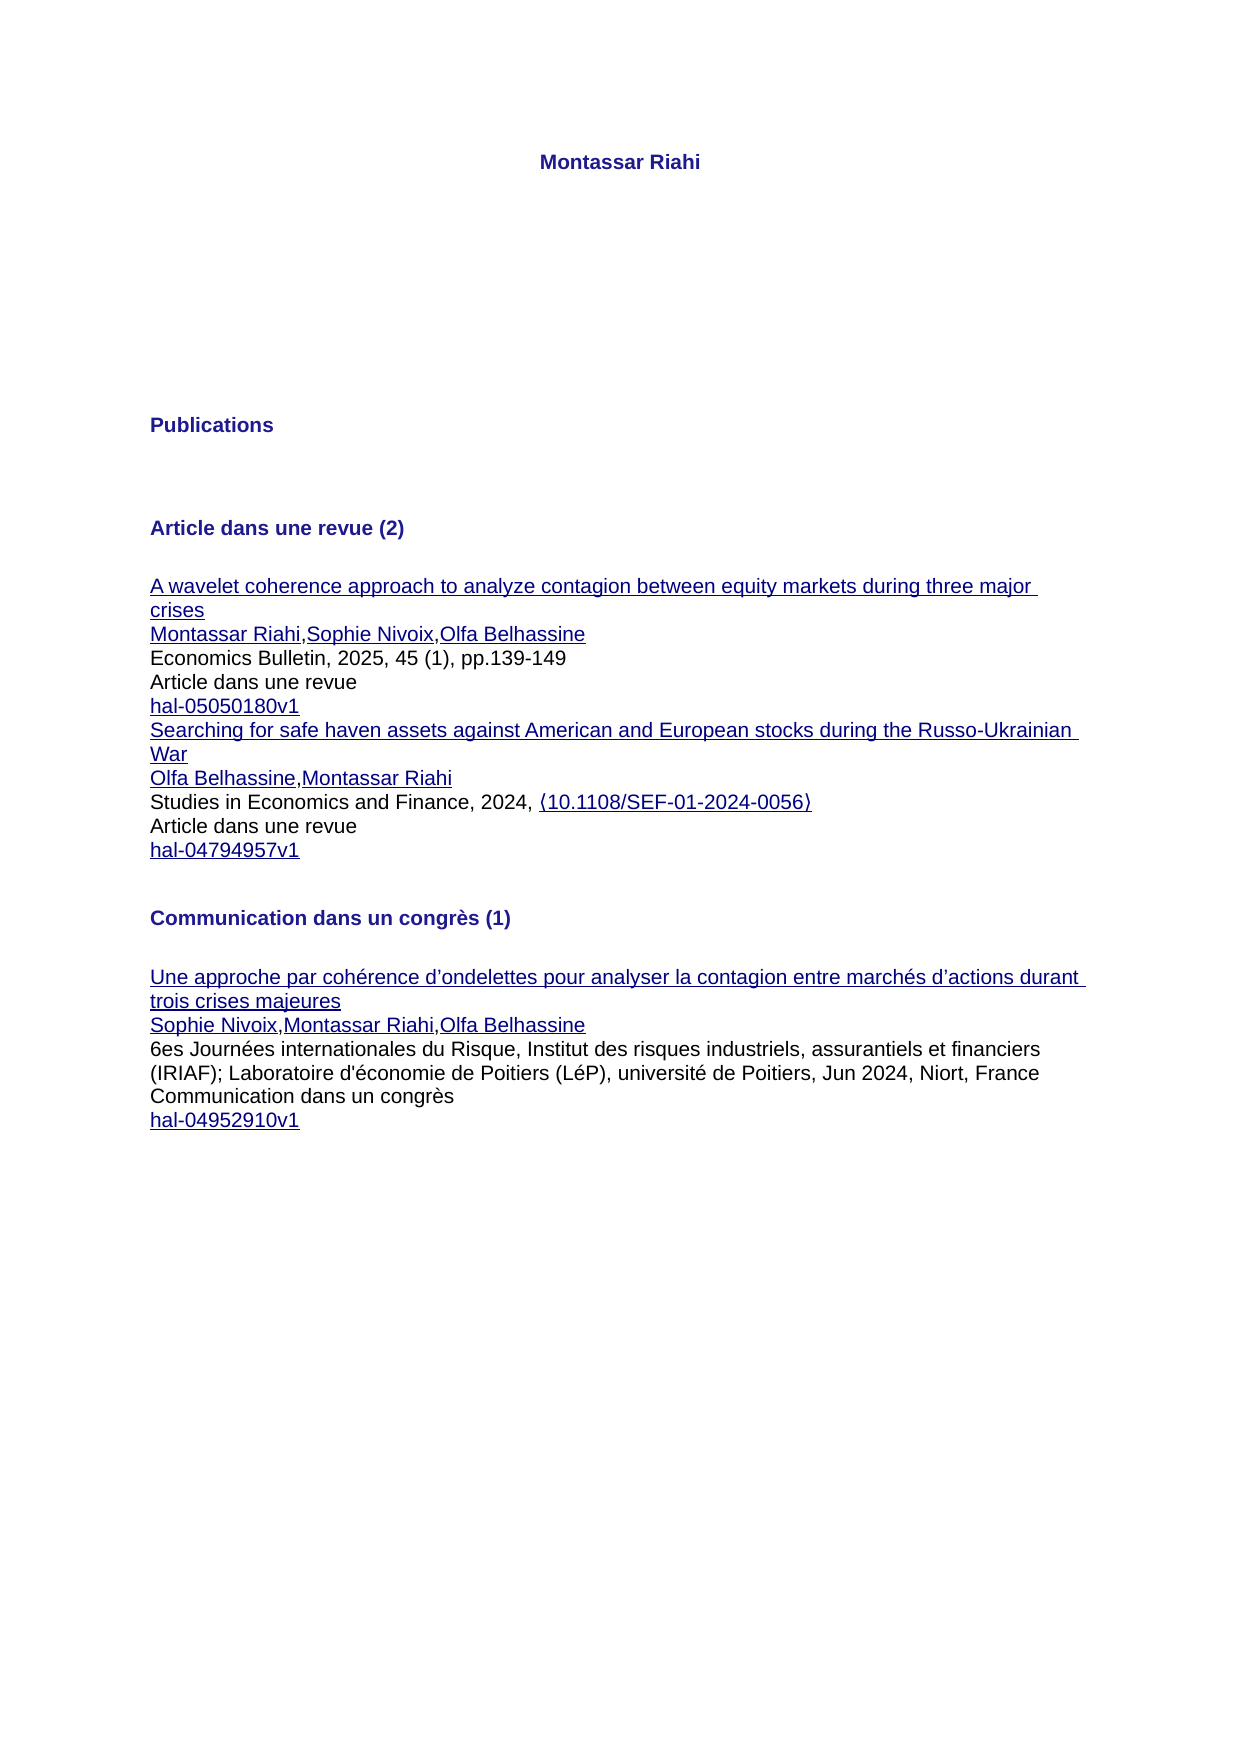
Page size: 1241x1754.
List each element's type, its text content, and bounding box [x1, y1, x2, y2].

subtitle Article dans une revue (2) [150, 516, 1090, 539]
table_header Une approche par cohérence d’ondelettes pour analyser la contagion entre marchés d’actions durant trois crises majeures Sophie Nivoix,Montassar Riahi,Olfa Belhassine 6es Journées internationales du Risque, Institut des risques industriels, assurantiels et financiers (IRIAF); Laboratoire d'économie de Poitiers (LéP), université de Poitiers, Jun 2024, Niort, France Communication dans un congrès hal-04952910v1 [150, 965, 1090, 1132]
subtitle Communication dans un congrès (1) [150, 906, 1090, 930]
table_cell Searching for safe haven assets against American and European stocks during the Russo-Ukrainian War Olfa Belhassine,Montassar Riahi Studies in Economics and Finance, 2024, ⟨10.1108/SEF-01-2024-0056⟩ Article dans une revue hal-04794957v1 [150, 718, 1090, 861]
subtitle Publications [150, 412, 1090, 436]
subtitle Montassar Riahi [150, 150, 1090, 174]
table_header A wavelet coherence approach to analyze contagion between equity markets during three major crises Montassar Riahi,Sophie Nivoix,Olfa Belhassine Economics Bulletin, 2025, 45 (1), pp.139-149 Article dans une revue hal-05050180v1 [150, 574, 1090, 718]
